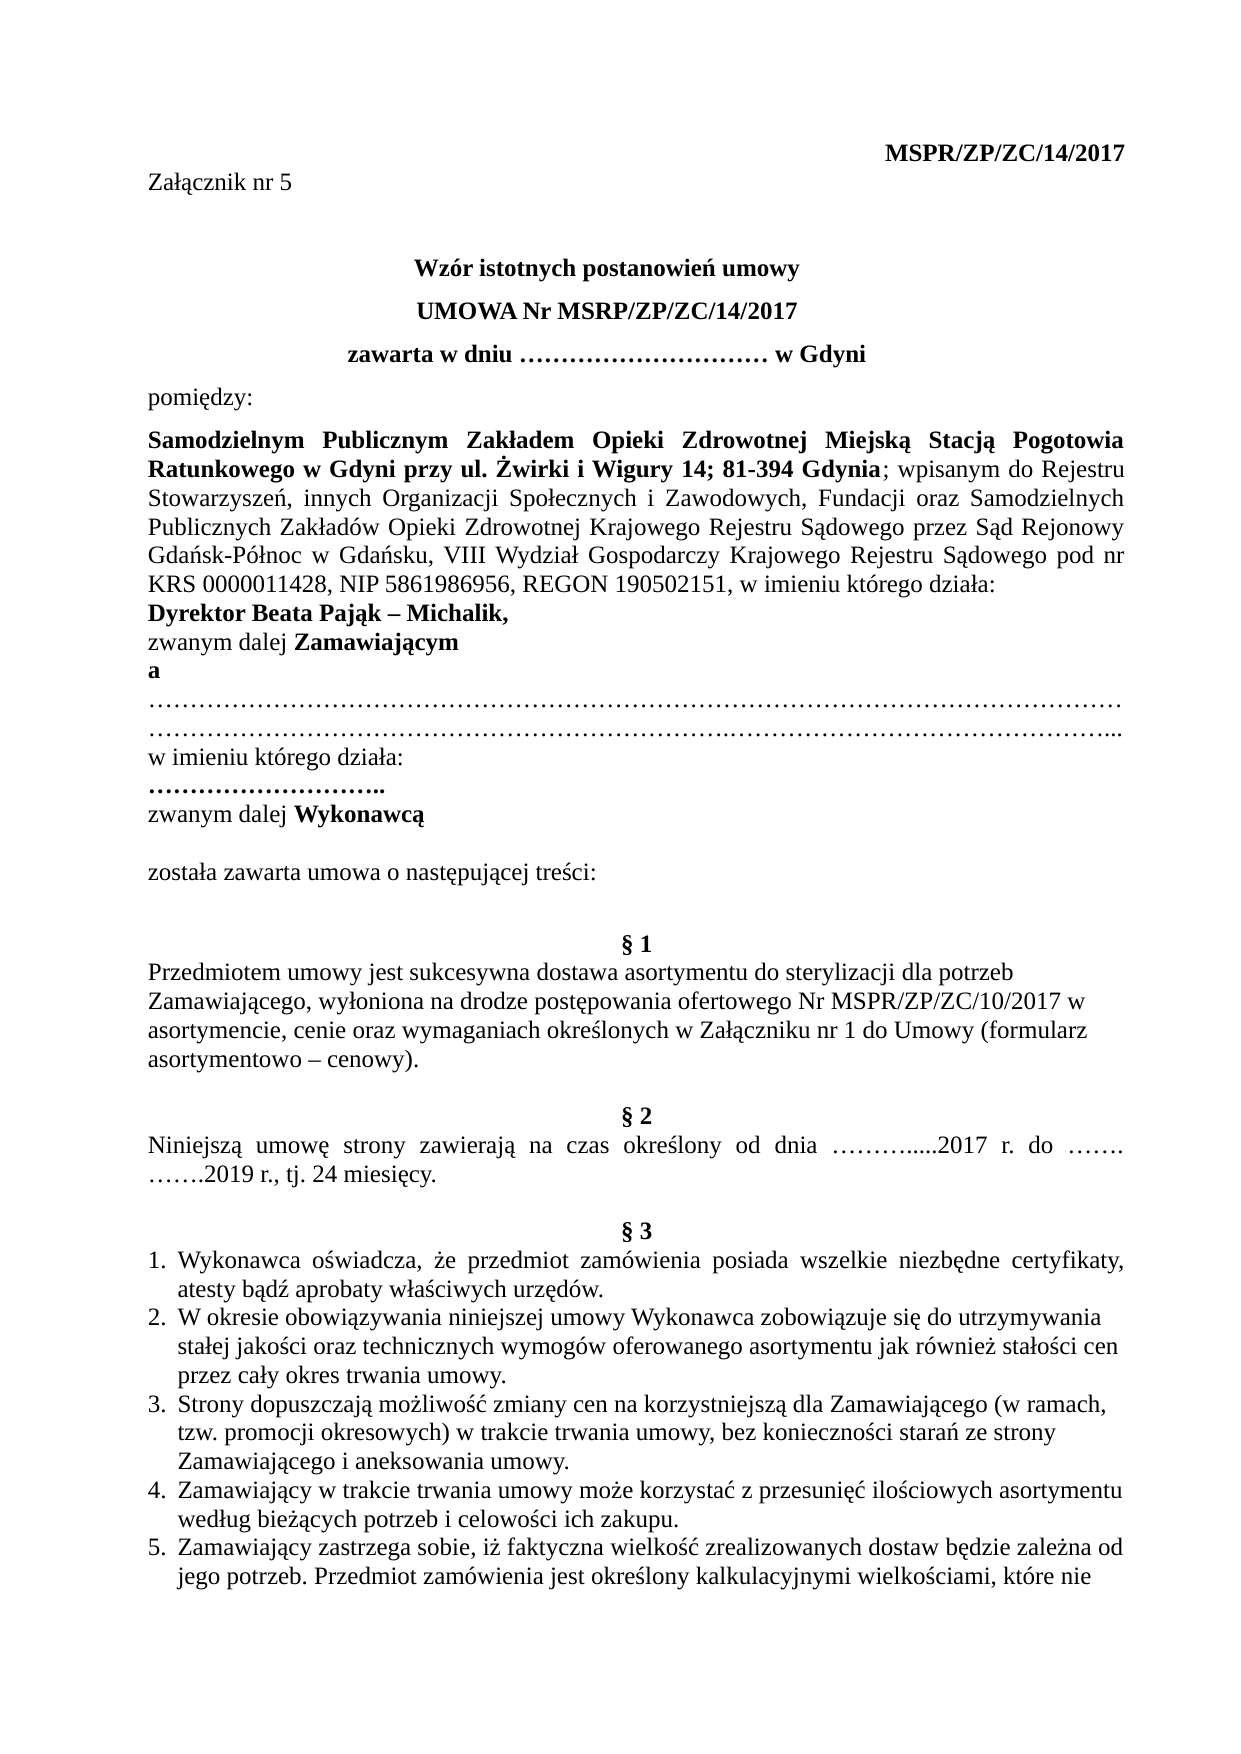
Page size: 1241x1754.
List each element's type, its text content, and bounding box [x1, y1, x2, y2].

text Niniejszą umowę strony zawierają na czas określony od dnia ……….....2017 r. do …….…….2019 r., tj. 24 miesięcy. [148, 1130, 1125, 1187]
text …………………………………………………………………………………………………………………………………………………………………….………………………………………... [148, 684, 1125, 742]
list Zamawiający zastrzega sobie, iż faktyczna wielkość zrealizowanych dostaw będzie zależna od jego potrzeb. Przedmiot zamówienia jest określony kalkulacyjnymi wielkościami, które nie [148, 1532, 1125, 1590]
text Samodzielnym Publicznym Zakładem Opieki Zdrowotnej Miejską Stacją Pogotowia Ratunkowego w Gdyni przy ul. Żwirki i Wigury 14; 81-394 Gdynia; wpisanym do Rejestru Stowarzyszeń, innych Organizacji Społecznych i Zawodowych, Fundacji oraz Samodzielnych Publicznych Zakładów Opieki Zdrowotnej Krajowego Rejestru Sądowego przez Sąd Rejonowy Gdańsk-Północ w Gdańsku, VIII Wydział Gospodarczy Krajowego Rejestru Sądowego pod nr KRS 0000011428, NIP 5861986956, REGON 190502151, w imieniu którego działa: [148, 426, 1125, 598]
text zwanym dalej Wykonawcą [148, 799, 1125, 828]
text a [148, 656, 1125, 684]
text zwanym dalej Zamawiającym [148, 627, 1125, 656]
list MSPR/ZP/ZC/14/2017 [148, 138, 1125, 167]
text Dyrektor Beata Pająk – Michalik, [148, 598, 1125, 627]
text UMOWA Nr MSRP/ZP/ZC/14/2017 [148, 296, 1066, 325]
list Zamawiający w trakcie trwania umowy może korzystać z przesunięć ilościowych asortymentu według bieżących potrzeb i celowości ich zakupu. [148, 1475, 1125, 1532]
text pomiędzy: [148, 382, 1066, 411]
list Przedmiotem umowy jest sukcesywna dostawa asortymentu do sterylizacji dla potrzeb Zamawiającego, wyłoniona na drodze postępowania ofertowego Nr MSPR/ZP/ZC/10/2017 w asortymencie, cenie oraz wymaganiach określonych w Załączniku nr 1 do Umowy (formularz asortymentowo – cenowy). [148, 957, 1125, 1072]
text Załącznik nr 5 [148, 167, 1125, 196]
list Strony dopuszczają możliwość zmiany cen na korzystniejszą dla Zamawiającego (w ramach, tzw. promocji okresowych) w trakcie trwania umowy, bez konieczności starań ze strony Zamawiającego i aneksowania umowy. [148, 1389, 1125, 1475]
text Wzór istotnych postanowień umowy [148, 253, 1066, 282]
list W okresie obowiązywania niniejszej umowy Wykonawca zobowiązuje się do utrzymywania stałej jakości oraz technicznych wymogów oferowanego asortymentu jak również stałości cen przez cały okres trwania umowy. [148, 1302, 1125, 1389]
text została zawarta umowa o następującej treści: [148, 857, 1125, 886]
text § 3 [148, 1216, 1125, 1245]
list Wykonawca oświadcza, że przedmiot zamówienia posiada wszelkie niezbędne certyfikaty, atesty bądź aprobaty właściwych urzędów. [148, 1245, 1125, 1302]
text ……………………….. [148, 771, 1125, 799]
text w imieniu którego działa: [148, 742, 1125, 771]
text zawarta w dniu ………………………… w Gdyni [148, 339, 1066, 368]
text § 2 [148, 1101, 1125, 1130]
text § 1 [148, 929, 1125, 957]
